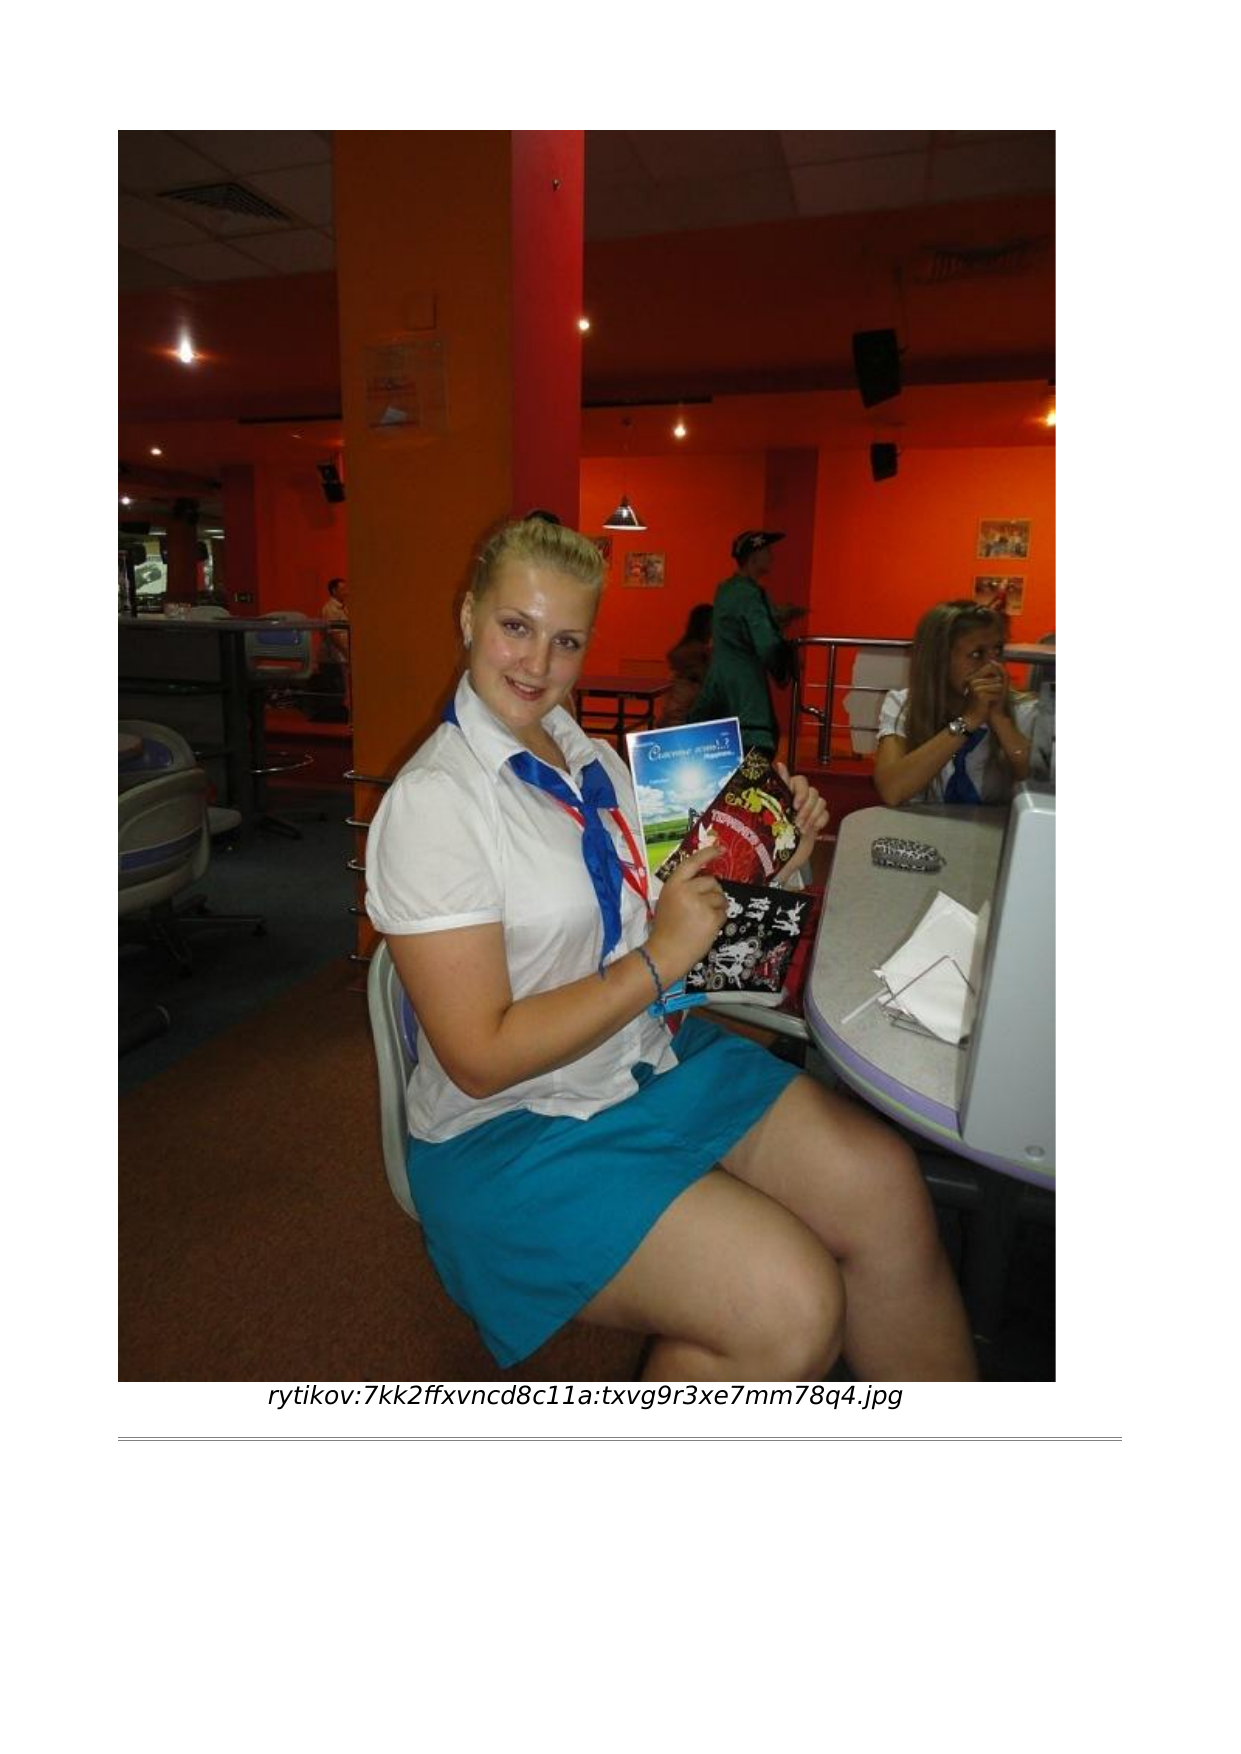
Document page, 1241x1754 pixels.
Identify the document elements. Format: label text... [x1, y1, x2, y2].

picture [118, 130, 1056, 1382]
text rytikov:7kk2ffxvncd8c11a:txvg9r3xe7mm78q4.jpg [118, 1382, 1056, 1410]
